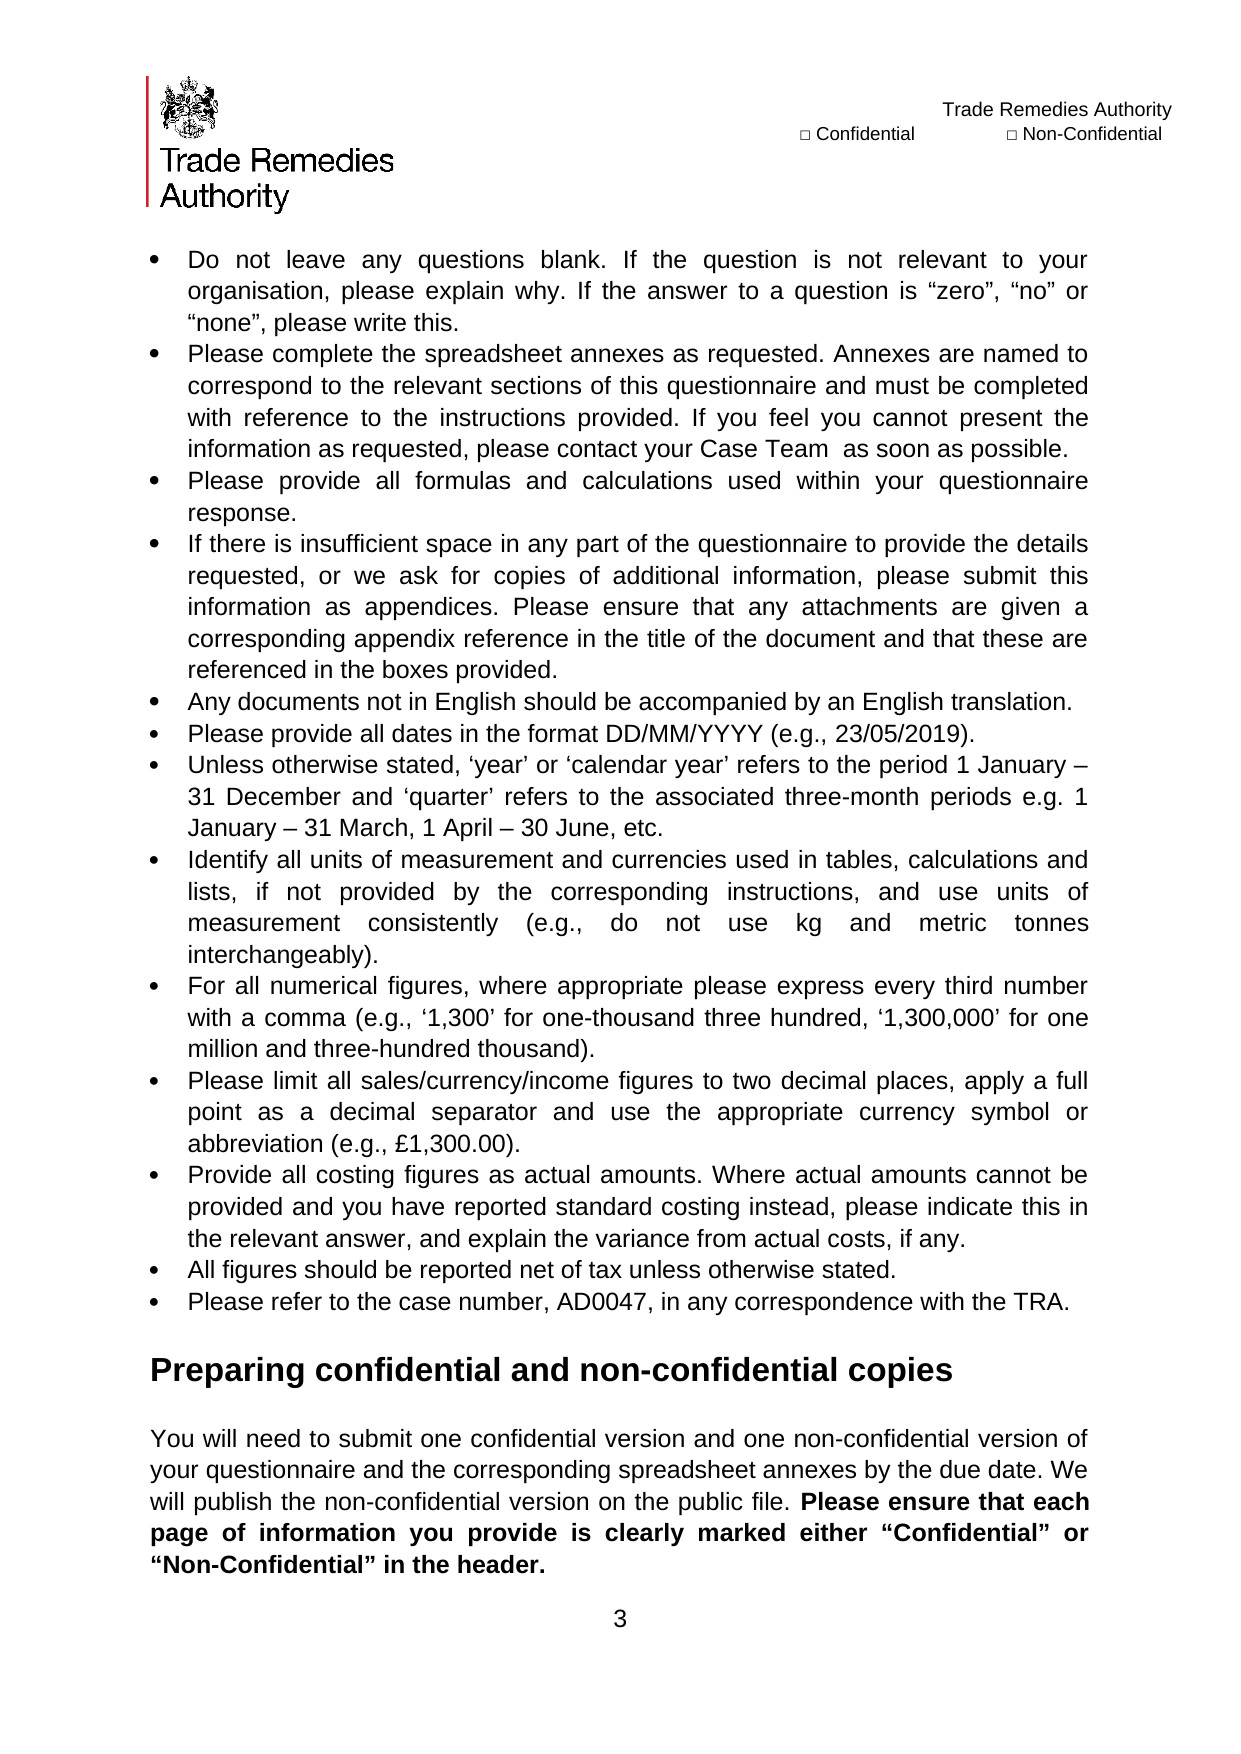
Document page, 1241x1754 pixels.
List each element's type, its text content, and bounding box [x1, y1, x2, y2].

list Provide all costing figures as actual amounts. Where actual amounts cannot be provided and you have reported standard costing instead, please indicate this in the relevant answer, and explain the variance from actual costs, if any. [150, 1161, 1090, 1252]
list Please provide all formulas and calculations used within your questionnaire response. [150, 466, 1090, 526]
list Identify all units of measurement and currencies used in tables, calculations and lists, if not provided by the corresponding instructions, and use units of measurement consistently (e.g., do not use kg and metric tonnes interchangeably). [150, 845, 1090, 968]
list Please limit all sales/currency/income figures to two decimal places, apply a full point as a decimal separator and use the appropriate currency symbol or abbreviation (e.g., £1,300.00). [150, 1066, 1090, 1158]
list All figures should be reported net of tax unless otherwise stated. [150, 1255, 1090, 1284]
list Please complete the spreadsheet annexes as requested. Annexes are named to correspond to the relevant sections of this questionnaire and must be completed with reference to the instructions provided. If you feel you cannot present the information as requested, please contact your Case Team as soon as possible. [150, 339, 1090, 463]
list Please provide all dates in the format DD/MM/YYYY (e.g., 23/05/2019). [150, 719, 1090, 747]
list If there is insufficient space in any part of the questionnaire to provide the details requested, or we ask for copies of additional information, please submit this information as appendices. Please ensure that any attachments are given a corresponding appendix reference in the title of the document and that these are referenced in the boxes provided. [150, 529, 1090, 684]
list Do not leave any questions blank. If the question is not relevant to your organisation, please explain why. If the answer to a question is “zero”, “no” or “none”, please write this. [150, 245, 1090, 337]
list Unless otherwise stated, ‘year’ or ‘calendar year’ refers to the period 1 January – 31 December and ‘quarter’ refers to the associated three-month periods e.g. 1 January – 31 March, 1 April – 30 June, etc. [150, 750, 1090, 842]
list Any documents not in English should be accompanied by an English translation. [150, 687, 1090, 716]
text You will need to submit one confidential version and one non-confidential version of your questionnaire and the corresponding spreadsheet annexes by the due date. We will publish the non-confidential version on the public file. Please ensure that each page of information you provide is clearly marked either “Confidential” or “Non-Confidential” in the header. [150, 1424, 1090, 1579]
list Please refer to the case number, AD0047, in any correspondence with the TRA. [150, 1287, 1090, 1316]
subtitle Preparing confidential and non-confidential copies [150, 1350, 1090, 1388]
list For all numerical figures, where appropriate please express every third number with a comma (e.g., ‘1,300’ for one-thousand three hundred, ‘1,300,000’ for one million and three-hundred thousand). [150, 971, 1090, 1063]
